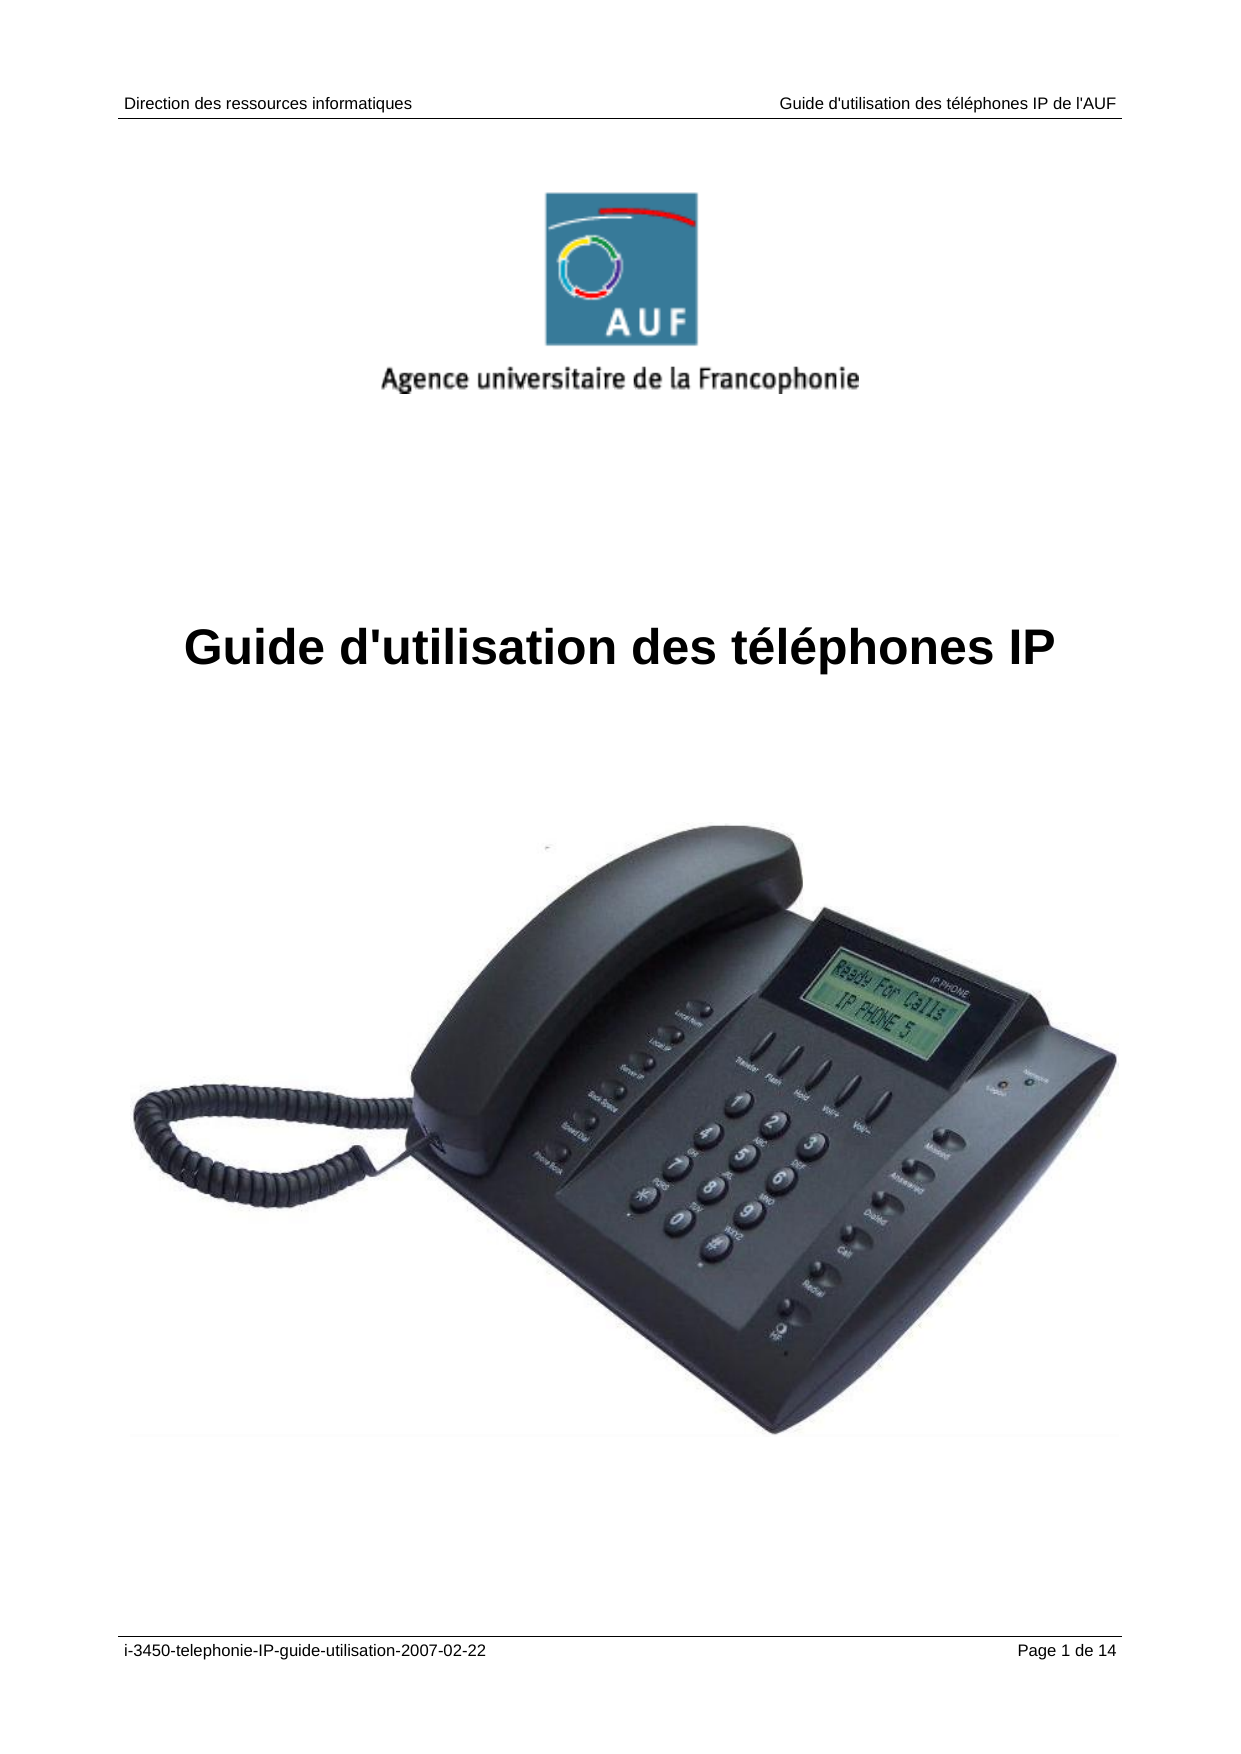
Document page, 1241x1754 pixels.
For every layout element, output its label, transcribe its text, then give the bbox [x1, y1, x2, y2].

text Guide d'utilisation des téléphones IP [118, 619, 1122, 674]
picture [130, 822, 1119, 1437]
picture [381, 192, 859, 394]
